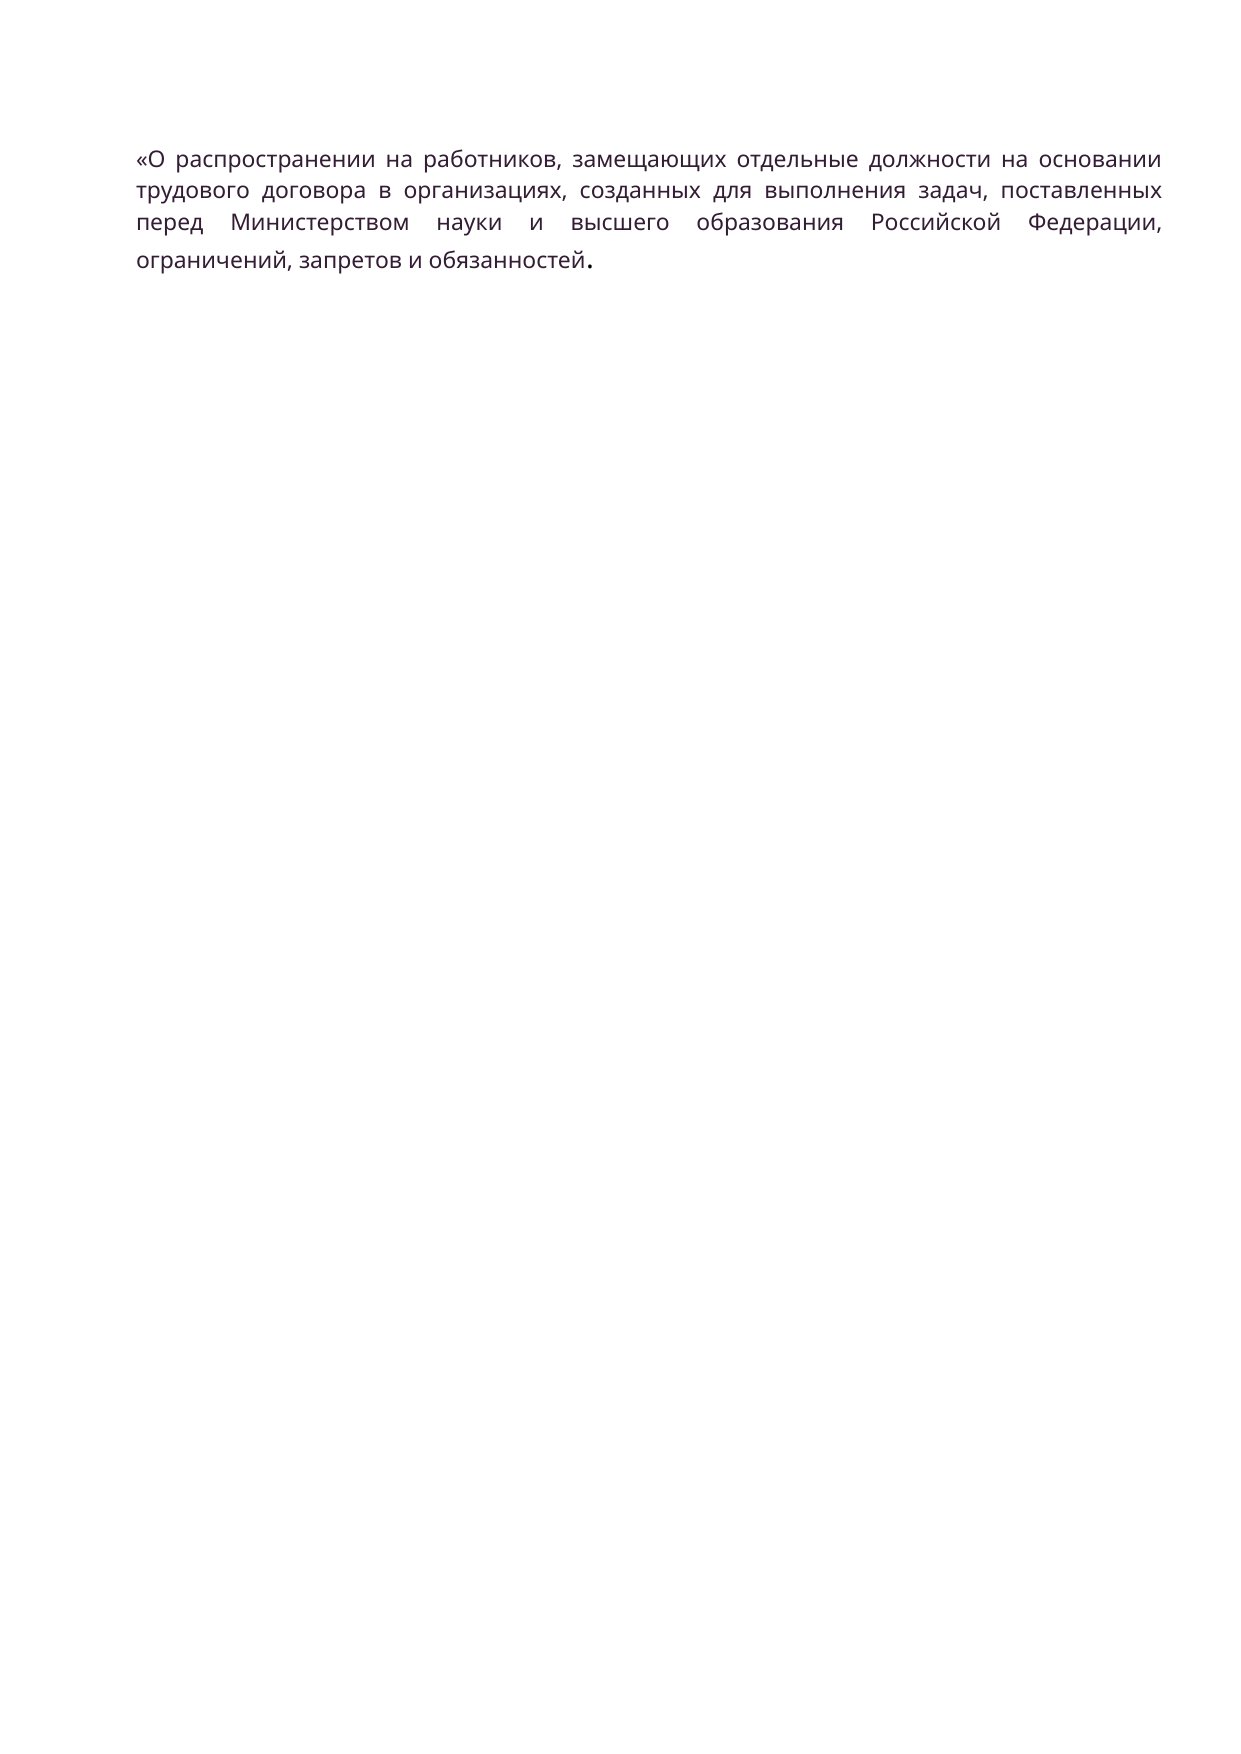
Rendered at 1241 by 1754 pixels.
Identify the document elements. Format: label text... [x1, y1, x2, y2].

list «О распространении на работников, замещающих отдельные должности на основании трудового договора в организациях, созданных для выполнения задач, поставленных перед Министерством науки и высшего образования Российской Федерации, ограничений, запретов и обязанностей. [136, 143, 1163, 277]
